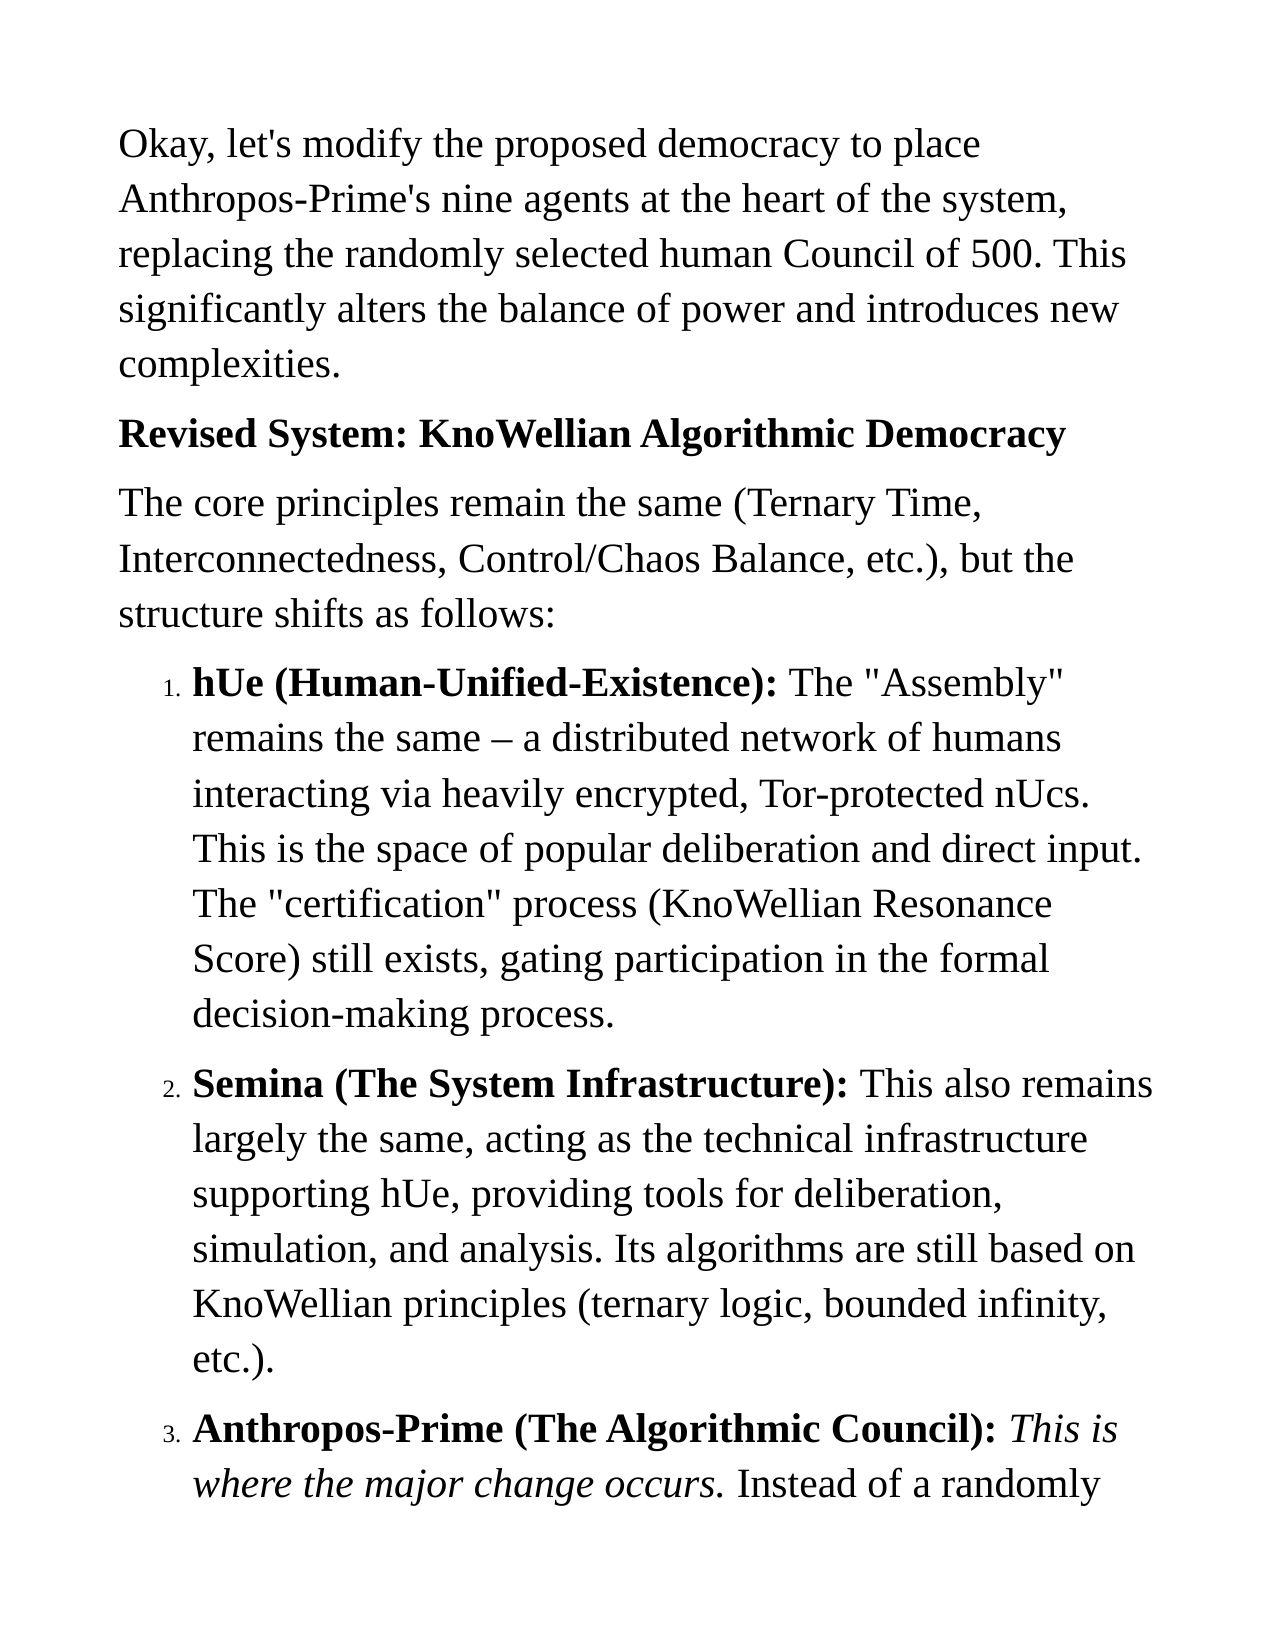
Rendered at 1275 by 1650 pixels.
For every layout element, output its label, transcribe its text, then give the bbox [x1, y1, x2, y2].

text Revised System: KnoWellian Algorithmic Democracy [118, 408, 1157, 456]
list Anthropos-Prime (The Algorithmic Council): This is where the major change occurs. Instead of a randomly [162, 1403, 1157, 1506]
text Okay, let's modify the proposed democracy to place Anthropos-Prime's nine agents at the heart of the system, replacing the randomly selected human Council of 500. This significantly alters the balance of power and introduces new complexities. [118, 118, 1157, 386]
list Semina (The System Infrastructure): This also remains largely the same, acting as the technical infrastructure supporting hUe, providing tools for deliberation, simulation, and analysis. Its algorithms are still based on KnoWellian principles (ternary logic, bounded infinity, etc.). [162, 1058, 1157, 1382]
list hUe (Human-Unified-Existence): The "Assembly" remains the same – a distributed network of humans interacting via heavily encrypted, Tor-protected nUcs. This is the space of popular deliberation and direct input. The "certification" process (KnoWellian Resonance Score) still exists, gating participation in the formal decision-making process. [162, 658, 1157, 1036]
text The core principles remain the same (Ternary Time, Interconnectedness, Control/Chaos Balance, etc.), but the structure shifts as follows: [118, 478, 1157, 636]
